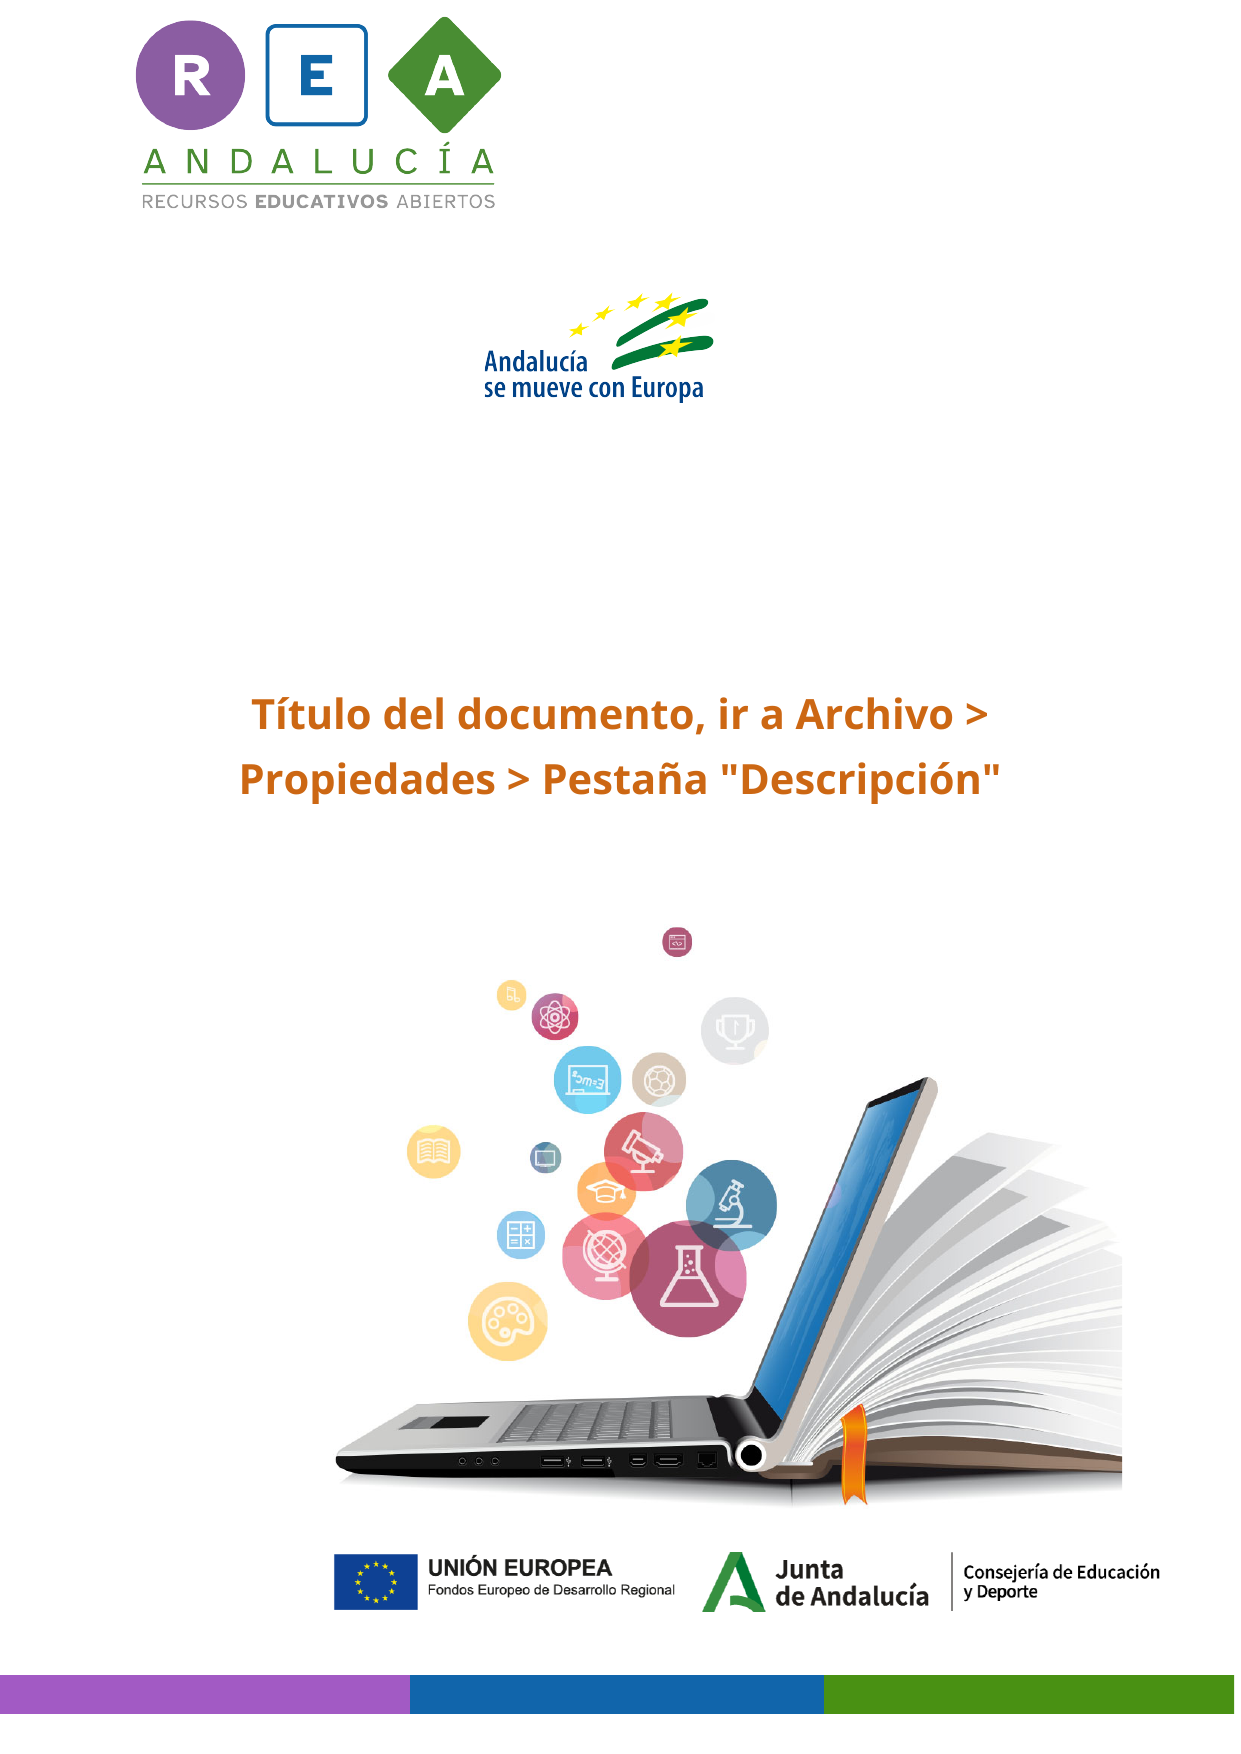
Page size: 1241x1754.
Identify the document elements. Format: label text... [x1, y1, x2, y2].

text Banco de pruebas de Yincanas [118, 685, 1122, 807]
